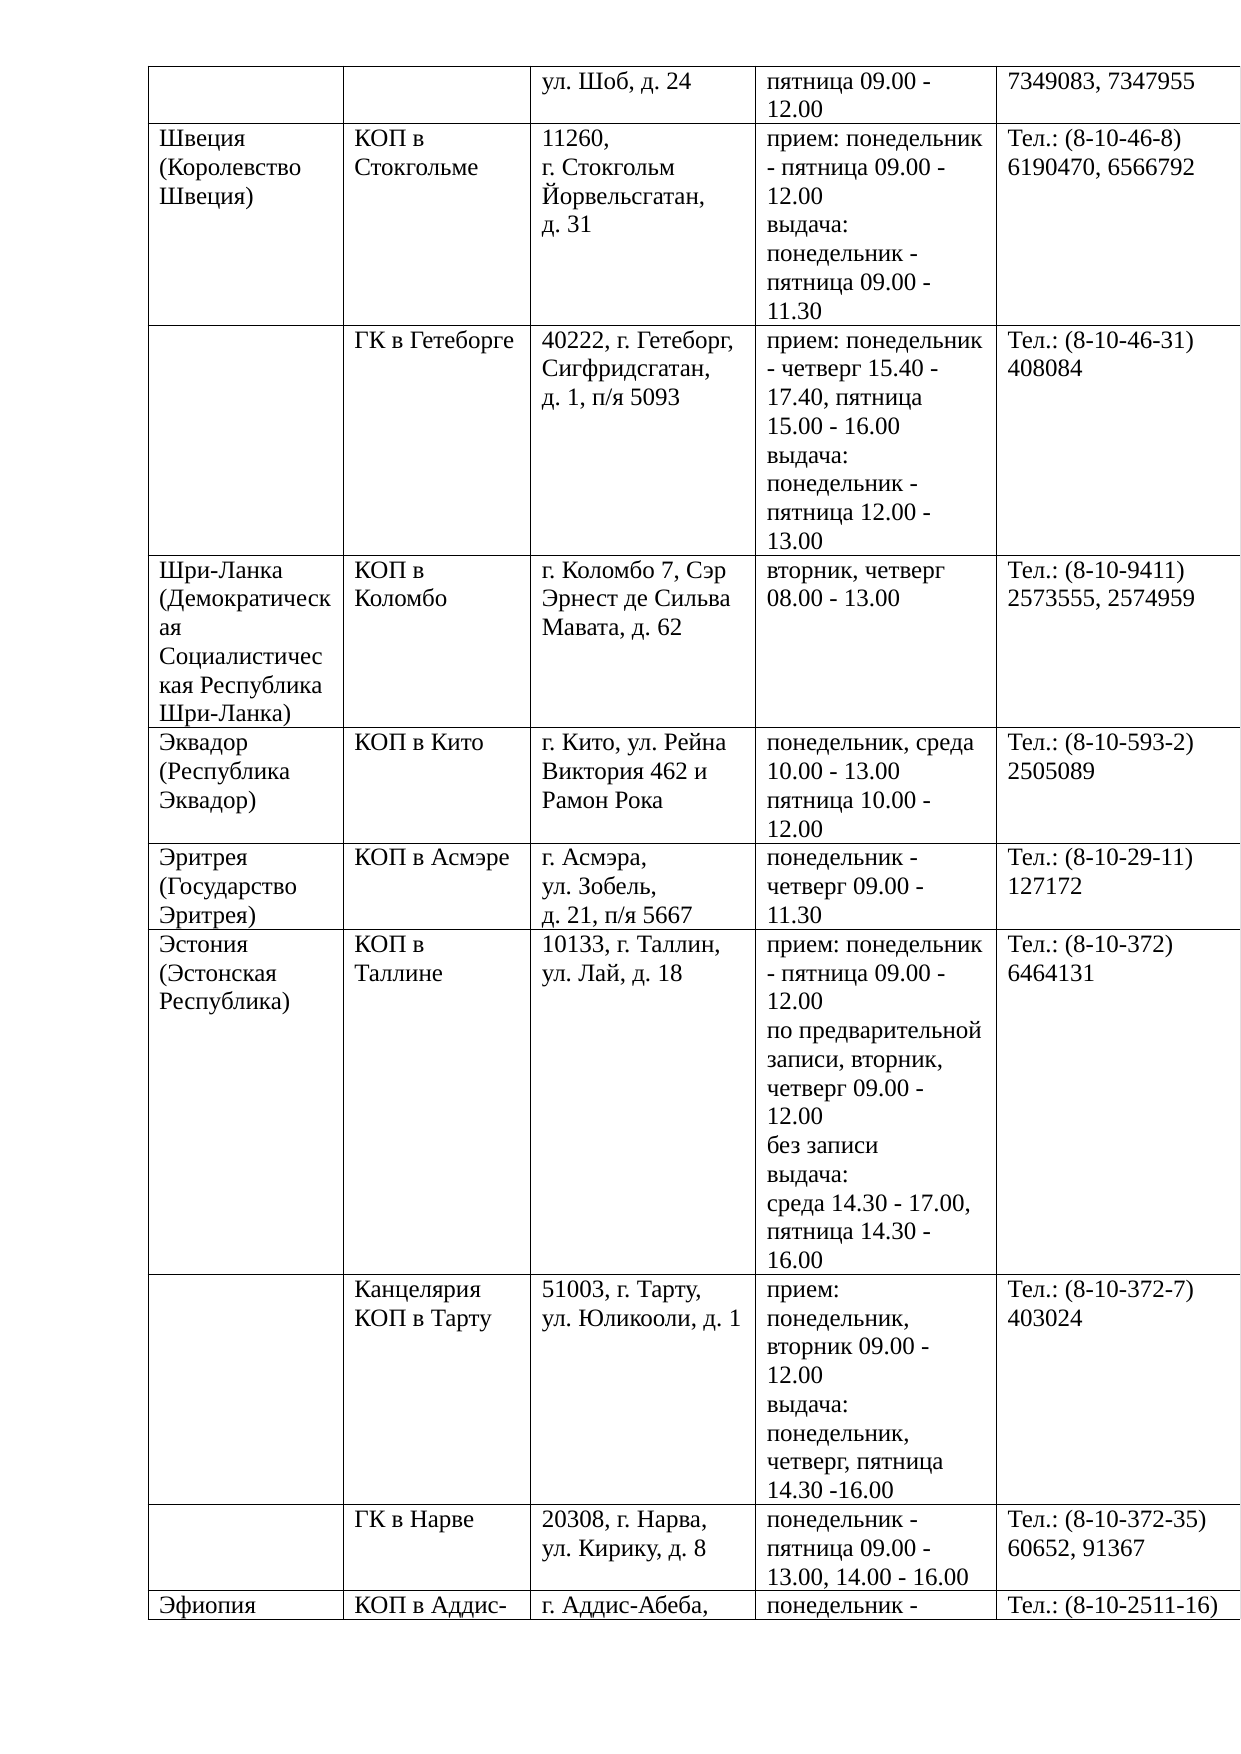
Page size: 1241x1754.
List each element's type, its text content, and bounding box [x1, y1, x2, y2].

table_cell прием: понедельник - пятница 09.00 - 12.00 выдача: понедельник - пятница 09.00 - 11.30 [756, 124, 996, 324]
table_cell ГК в Нарве [344, 1505, 530, 1590]
table_cell [149, 326, 343, 555]
table_cell Эфиопия [149, 1591, 343, 1619]
table_cell г. Кито, ул. Рейна Виктория 462 и Рамон Рока [531, 728, 755, 842]
table_cell понедельник - четверг 09.00 - 11.30 [756, 844, 996, 929]
table_cell ГК в Гетеборге [344, 326, 530, 555]
table_cell г. Коломбо 7, Сэр Эрнест де Сильва Мавата, д. 62 [531, 556, 755, 727]
table_cell пятница 09.00 - 12.00 [756, 67, 996, 123]
table_cell Тел.: (8-10-372-7) 403024 [997, 1275, 1240, 1504]
table_cell Швеция (Королевство Швеция) [149, 124, 343, 324]
table_cell Эстония (Эстонская Республика) [149, 930, 343, 1274]
table_cell вторник, четверг 08.00 - 13.00 [756, 556, 996, 727]
table_cell Тел.: (8-10-46-8) 6190470, 6566792 [997, 124, 1240, 324]
table_cell Тел.: (8-10-2511-16) [997, 1591, 1240, 1619]
table_cell КОП в Аддис- [344, 1591, 530, 1619]
table_cell Тел.: (8-10-9411) 2573555, 2574959 [997, 556, 1240, 727]
table_cell КОП в Коломбо [344, 556, 530, 727]
table_cell г. Аддис-Абеба, [531, 1591, 755, 1619]
table_cell Тел.: (8-10-46-31) 408084 [997, 326, 1240, 555]
table_cell 51003, г. Тарту, ул. Юликооли, д. 1 [531, 1275, 755, 1504]
table_cell Канцелярия КОП в Тарту [344, 1275, 530, 1504]
table_cell [149, 67, 343, 123]
table_cell 20308, г. Нарва, ул. Кирику, д. 8 [531, 1505, 755, 1590]
table_cell прием: понедельник, вторник 09.00 - 12.00 выдача: понедельник, четверг, пятница 14.30 -16.00 [756, 1275, 996, 1504]
table_cell Тел.: (8-10-593-2) 2505089 [997, 728, 1240, 842]
table_cell 10133, г. Таллин, ул. Лай, д. 18 [531, 930, 755, 1274]
table_cell прием: понедельник - четверг 15.40 - 17.40, пятница 15.00 - 16.00 выдача: понедельник - пятница 12.00 - 13.00 [756, 326, 996, 555]
table_cell КОП в Таллине [344, 930, 530, 1274]
table_cell понедельник - пятница 09.00 - 13.00, 14.00 - 16.00 [756, 1505, 996, 1590]
table_cell КОП в Стокгольме [344, 124, 530, 324]
table_cell [344, 67, 530, 123]
table_cell прием: понедельник - пятница 09.00 - 12.00 по предварительной записи, вторник, четверг 09.00 - 12.00 без записи выдача: среда 14.30 - 17.00, пятница 14.30 - 16.00 [756, 930, 996, 1274]
table_cell Шри-Ланка (Демократическая Социалистическая Республика Шри-Ланка) [149, 556, 343, 727]
table_cell Тел.: (8-10-29-11) 127172 [997, 844, 1240, 929]
table_cell понедельник [756, 1591, 996, 1619]
table_cell 11260, г. Стокгольм Йорвельсгатан, д. 31 [531, 124, 755, 324]
table_cell г. Асмэра, ул. Зобель, д. 21, п/я 5667 [531, 844, 755, 929]
table_cell 40222, г. Гетеборг, Сигфридсгатан, д. 1, п/я 5093 [531, 326, 755, 555]
table_cell 7349083, 7347955 [997, 67, 1240, 123]
table_cell Эквадор (Республика Эквадор) [149, 728, 343, 842]
table_cell [149, 1275, 343, 1504]
table_cell понедельник, среда 10.00 - 13.00 пятница 10.00 -12.00 [756, 728, 996, 842]
table_cell КОП в Асмэре [344, 844, 530, 929]
table_cell [149, 1505, 343, 1590]
table_cell Эритрея (Государство Эритрея) [149, 844, 343, 929]
table_cell КОП в Кито [344, 728, 530, 842]
table_cell Тел.: (8-10-372-35) 60652, 91367 [997, 1505, 1240, 1590]
table_cell ул. Шоб, д. 24 [531, 67, 755, 123]
table_cell Тел.: (8-10-372) 6464131 [997, 930, 1240, 1274]
